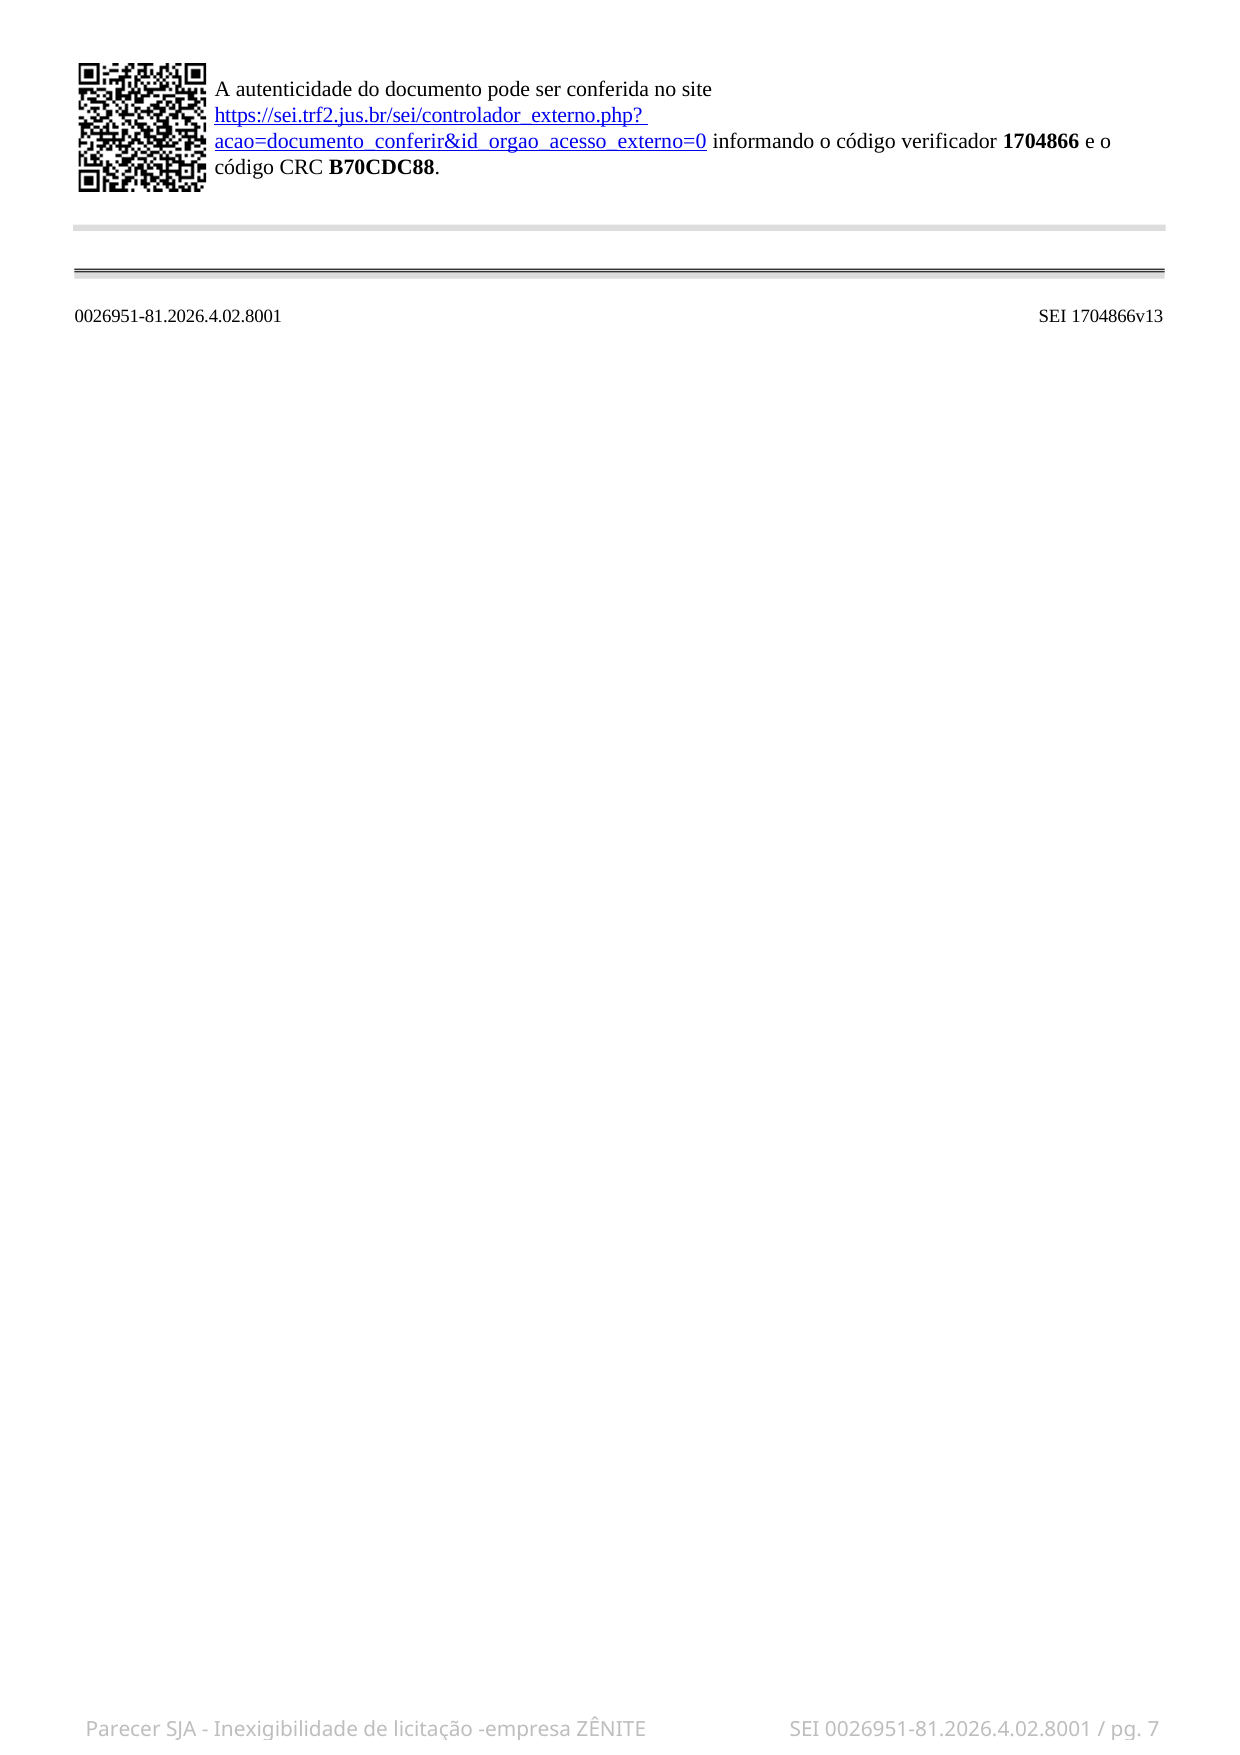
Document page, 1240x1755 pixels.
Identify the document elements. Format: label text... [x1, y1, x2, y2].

text A autenticidade do documento pode ser conferida no site https://sei.trf2.jus.br/sei/controlador_externo.php? acao=documento_conferir&id_orgao_acesso_externo=0 informando o código verificador 1704866 e o código CRC B70CDC88. [214, 76, 1134, 179]
text 0026951-81.2026.4.02.8001 SEI 1704866v13 [74, 305, 1181, 327]
